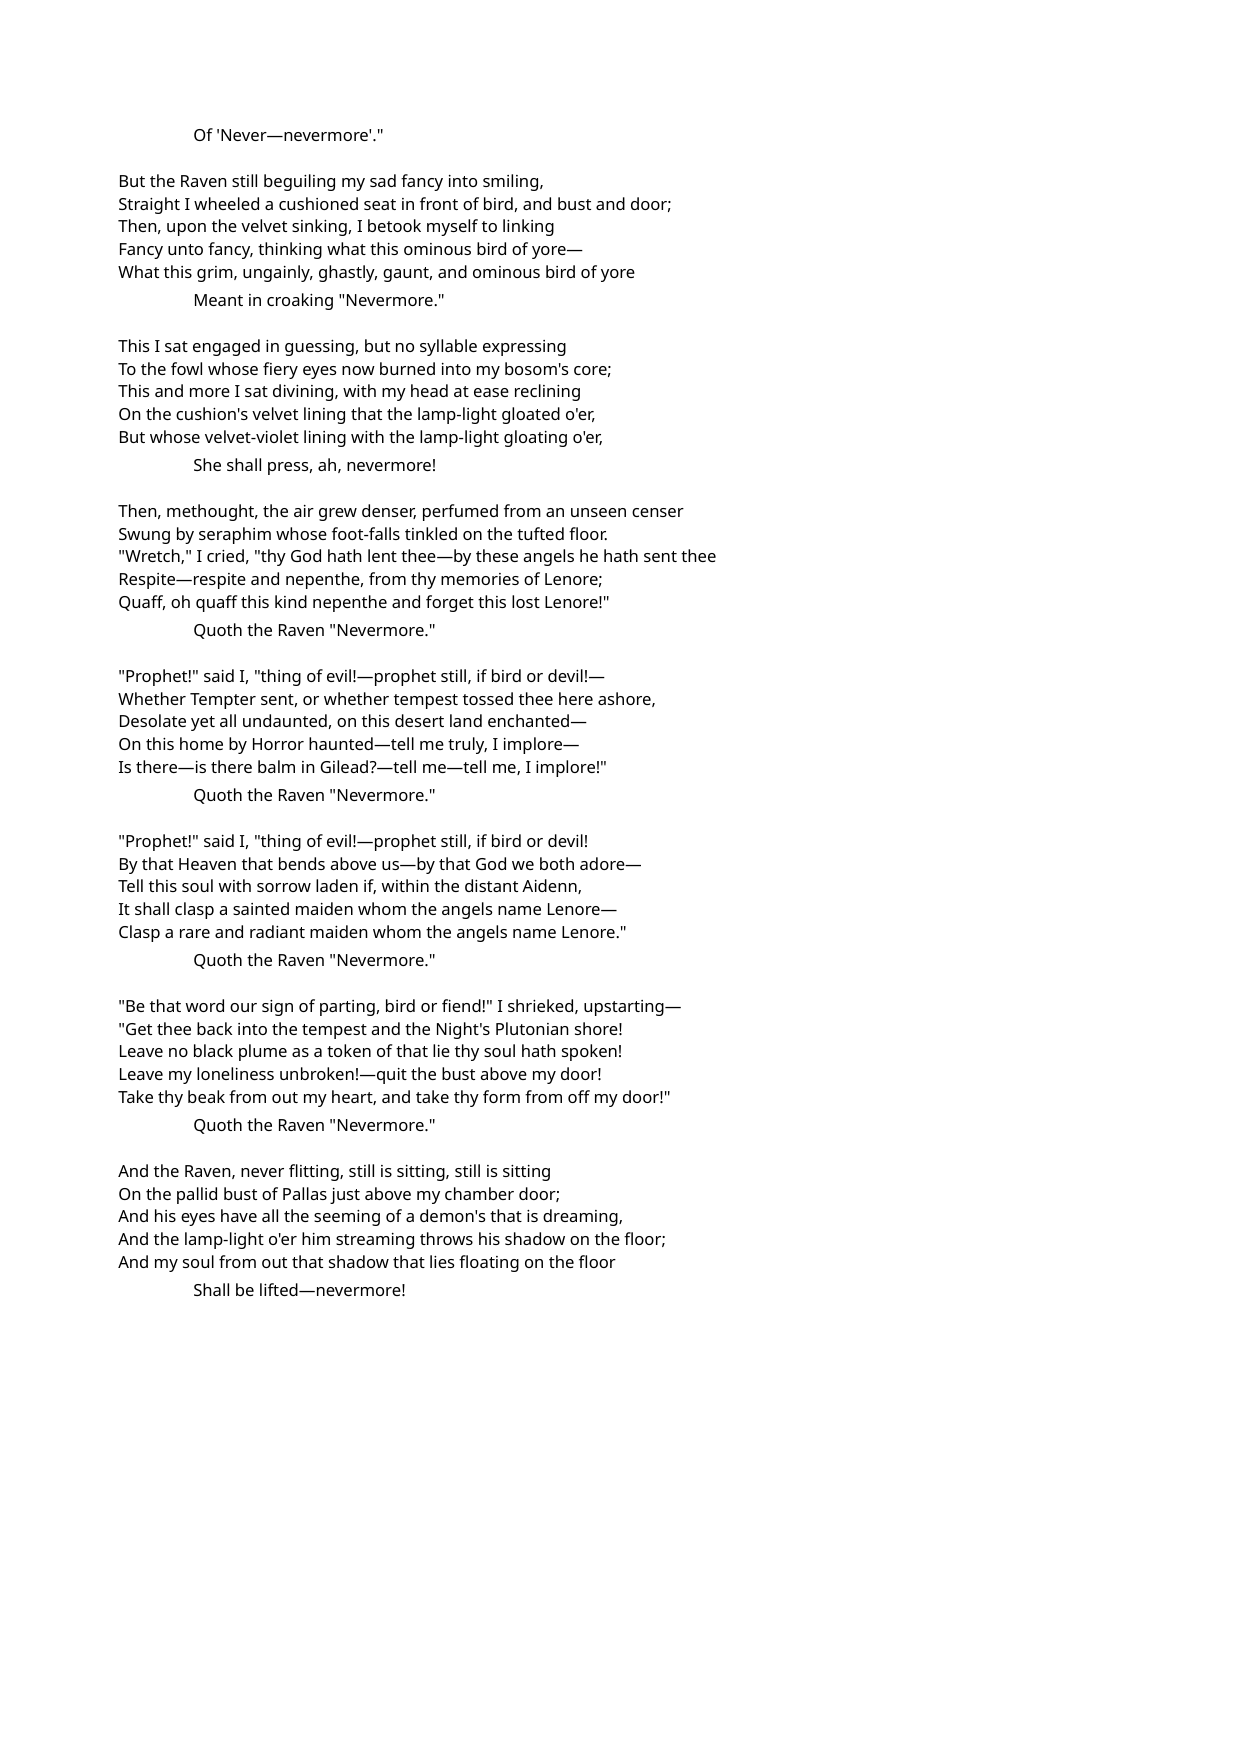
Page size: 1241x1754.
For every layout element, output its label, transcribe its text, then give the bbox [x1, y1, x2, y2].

text And my soul from out that shadow that lies floating on the floor [118, 1250, 1122, 1273]
text Of 'Never—nevermore'." [118, 118, 1122, 147]
text "Prophet!" said I, "thing of evil!—prophet still, if bird or devil!— [118, 664, 1122, 687]
text And the Raven, never flitting, still is sitting, still is sitting [118, 1159, 1122, 1182]
text On the pallid bust of Pallas just above my chamber door; [118, 1182, 1122, 1205]
text "Get thee back into the tempest and the Night's Plutonian shore! [118, 1017, 1122, 1040]
text Quoth the Raven "Nevermore." [118, 778, 1122, 807]
text To the fowl whose fiery eyes now burned into my bosom's core; [118, 357, 1122, 380]
text Desolate yet all undaunted, on this desert land enchanted— [118, 710, 1122, 733]
text Is there—is there balm in Gilead?—tell me—tell me, I implore!" [118, 755, 1122, 778]
text Quoth the Raven "Nevermore." [118, 613, 1122, 642]
text On the cushion's velvet lining that the lamp-light gloated o'er, [118, 403, 1122, 425]
text Quoth the Raven "Nevermore." [118, 943, 1122, 972]
text Respite—respite and nepenthe, from thy memories of Lenore; [118, 568, 1122, 590]
text And his eyes have all the seeming of a demon's that is dreaming, [118, 1205, 1122, 1228]
text It shall clasp a sainted maiden whom the angels name Lenore— [118, 898, 1122, 920]
text Take thy beak from out my heart, and take thy form from off my door!" [118, 1085, 1122, 1108]
text Straight I wheeled a cushioned seat in front of bird, and bust and door; [118, 192, 1122, 215]
text By that Heaven that bends above us—by that God we both adore— [118, 852, 1122, 875]
text Leave no black plume as a token of that lie thy soul hath spoken! [118, 1040, 1122, 1063]
text This and more I sat divining, with my head at ease reclining [118, 380, 1122, 403]
text Clasp a rare and radiant maiden whom the angels name Lenore." [118, 920, 1122, 943]
text What this grim, ungainly, ghastly, gaunt, and ominous bird of yore [118, 260, 1122, 283]
text This I sat engaged in guessing, but no syllable expressing [118, 334, 1122, 357]
text Swung by seraphim whose foot-falls tinkled on the tufted floor. [118, 522, 1122, 545]
text "Prophet!" said I, "thing of evil!—prophet still, if bird or devil! [118, 829, 1122, 852]
text Then, upon the velvet sinking, I betook myself to linking [118, 215, 1122, 238]
text Shall be lifted—nevermore! [118, 1273, 1122, 1302]
text But whose velvet-violet lining with the lamp-light gloating o'er, [118, 425, 1122, 448]
text Fancy unto fancy, thinking what this ominous bird of yore— [118, 238, 1122, 260]
text Leave my loneliness unbroken!—quit the bust above my door! [118, 1063, 1122, 1085]
text Quaff, oh quaff this kind nepenthe and forget this lost Lenore!" [118, 590, 1122, 613]
text On this home by Horror haunted—tell me truly, I implore— [118, 733, 1122, 755]
text Quoth the Raven "Nevermore." [118, 1108, 1122, 1137]
text And the lamp-light o'er him streaming throws his shadow on the floor; [118, 1228, 1122, 1250]
text But the Raven still beguiling my sad fancy into smiling, [118, 169, 1122, 192]
text Tell this soul with sorrow laden if, within the distant Aidenn, [118, 875, 1122, 898]
text "Be that word our sign of parting, bird or fiend!" I shrieked, upstarting— [118, 994, 1122, 1017]
text Meant in croaking "Nevermore." [118, 283, 1122, 312]
text "Wretch," I cried, "thy God hath lent thee—by these angels he hath sent thee [118, 545, 1122, 568]
text Whether Tempter sent, or whether tempest tossed thee here ashore, [118, 687, 1122, 710]
text Then, methought, the air grew denser, perfumed from an unseen censer [118, 499, 1122, 522]
text She shall press, ah, nevermore! [118, 448, 1122, 477]
